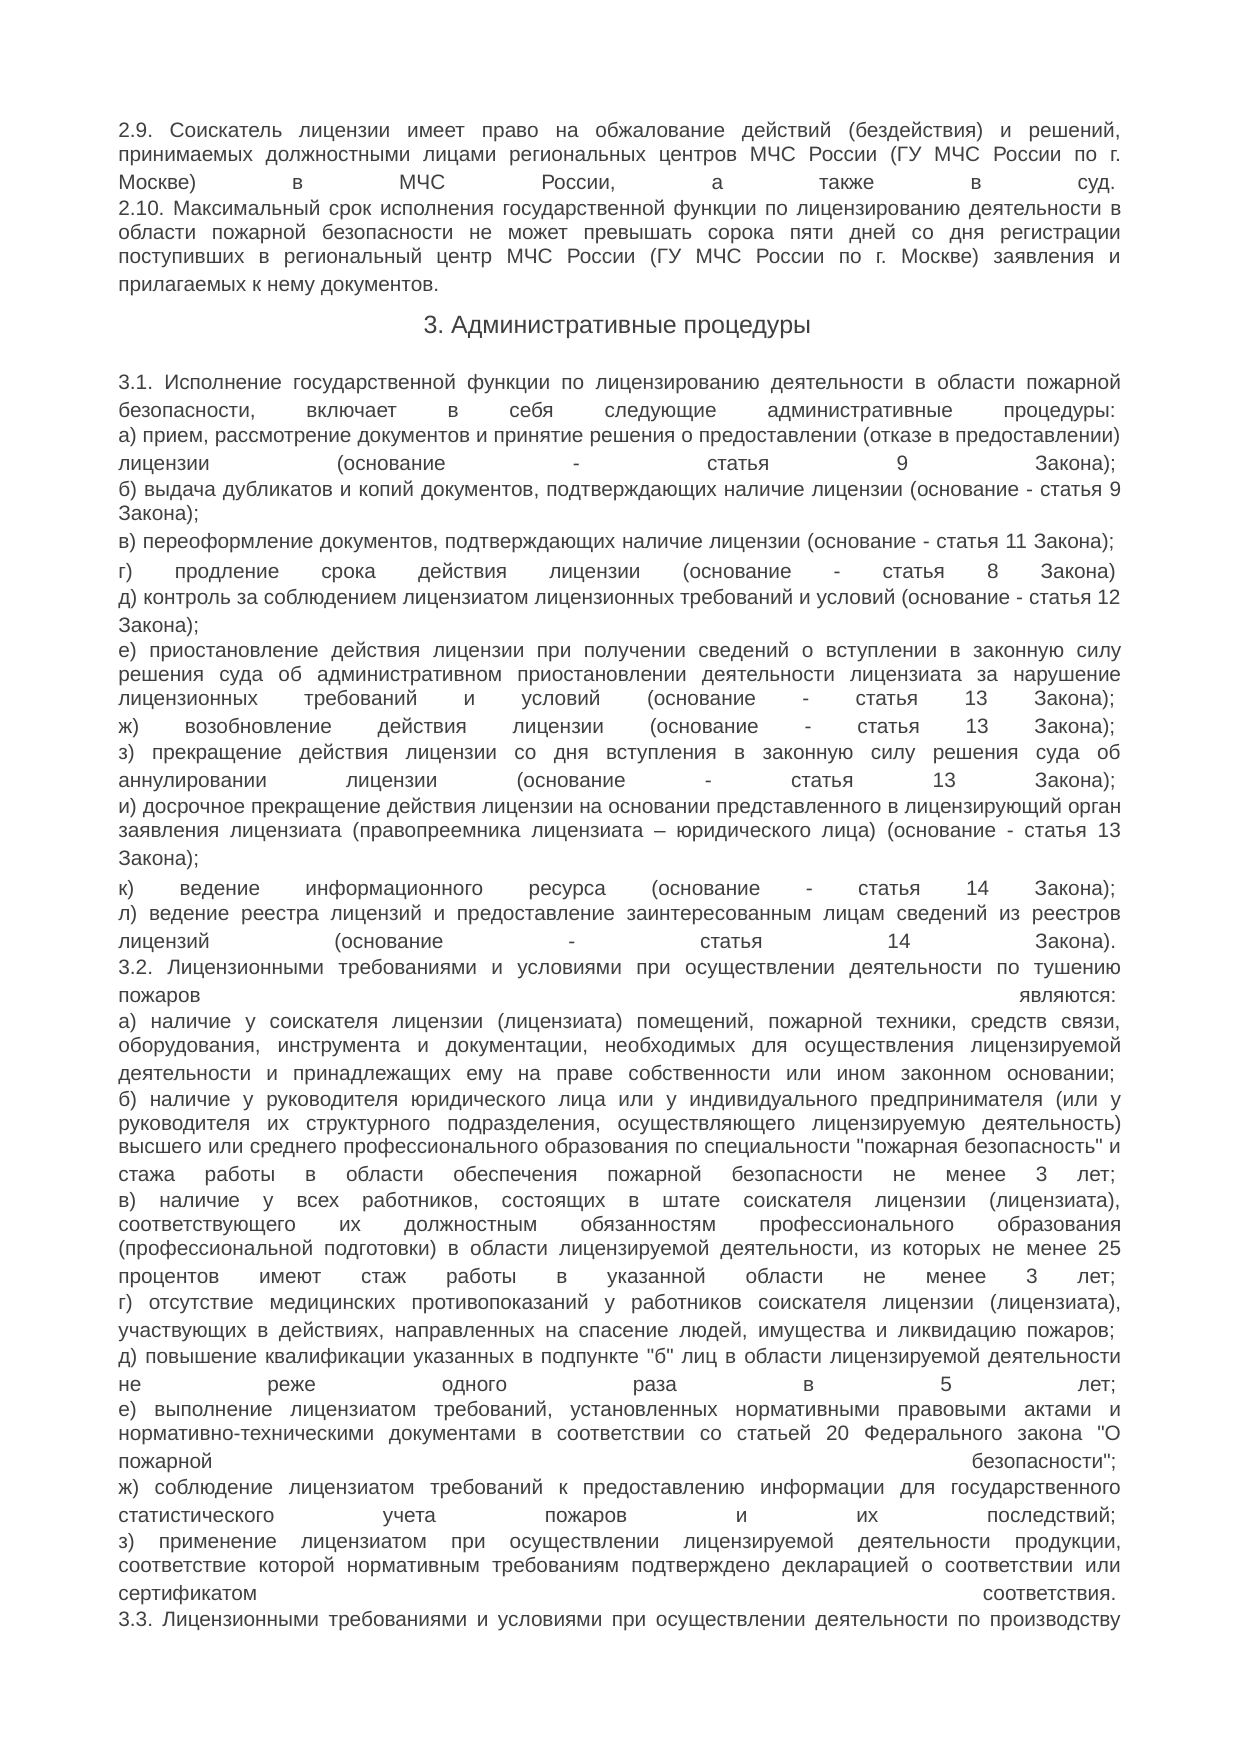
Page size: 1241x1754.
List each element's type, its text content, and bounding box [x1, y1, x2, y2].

text 3. Административные процедуры [118, 310, 1122, 340]
text 3.1. Исполнение государственной функции по лицензированию деятельности в области пожарной безопасности, включает в себя следующие административные процедуры: а) прием, рассмотрение документов и принятие решения о предоставлении (отказе в предоставлении) лицензии (основание - статья 9 Закона); б) выдача дубликатов и копий документов, подтверждающих наличие лицензии (основание - статья 9 Закона); в) переоформление документов, подтверждающих наличие лицензии (основание - статья 11 Закона); г) продление срока действия лицензии (основание - статья 8 Закона) д) контроль за соблюдением лицензиатом лицензионных требований и условий (основание - статья 12 Закона); е) приостановление действия лицензии при получении сведений о вступлении в законную силу решения суда об административном приостановлении деятельности лицензиата за нарушение лицензионных требований и условий (основание - статья 13 Закона); ж) возобновление действия лицензии (основание - статья 13 Закона); з) прекращение действия лицензии со дня вступления в законную силу решения суда об аннулировании лицензии (основание - статья 13 Закона); и) досрочное прекращение действия лицензии на основании представленного в лицензирующий орган заявления лицензиата (правопреемника лицензиата – юридического лица) (основание - статья 13 Закона); к) ведение информационного ресурса (основание - статья 14 Закона); л) ведение реестра лицензий и предоставление заинтересованным лицам сведений из реестров лицензий (основание - статья 14 Закона). 3.2. Лицензионными требованиями и условиями при осуществлении деятельности по тушению пожаров являются: а) наличие у соискателя лицензии (лицензиата) помещений, пожарной техники, средств связи, оборудования, инструмента и документации, необходимых для осуществления лицензируемой деятельности и принадлежащих ему на праве собственности или ином законном основании; б) наличие у руководителя юридического лица или у индивидуального предпринимателя (или у руководителя их структурного подразделения, осуществляющего лицензируемую деятельность) высшего или среднего профессионального образования по специальности "пожарная безопасность" и стажа работы в области обеспечения пожарной безопасности не менее 3 лет; в) наличие у всех работников, состоящих в штате соискателя лицензии (лицензиата), соответствующего их должностным обязанностям профессионального образования (профессиональной подготовки) в области лицензируемой деятельности, из которых не менее 25 процентов имеют стаж работы в указанной области не менее 3 лет; г) отсутствие медицинских противопоказаний у работников соискателя лицензии (лицензиата), участвующих в действиях, направленных на спасение людей, имущества и ликвидацию пожаров; д) повышение квалификации указанных в подпункте "б" лиц в области лицензируемой деятельности не реже одного раза в 5 лет; е) выполнение лицензиатом требований, установленных нормативными правовыми актами и нормативно-техническими документами в соответствии со статьей 20 Федерального закона "О пожарной безопасности"; ж) соблюдение лицензиатом требований к предоставлению информации для государственного статистического учета пожаров и их последствий; з) применение лицензиатом при осуществлении лицензируемой деятельности продукции, соответствие которой нормативным требованиям подтверждено декларацией о соответствии или сертификатом соответствия. 3.3. Лицензионными требованиями и условиями при осуществлении деятельности по производству [118, 340, 1122, 1630]
text 2.9. Соискатель лицензии имеет право на обжалование действий (бездействия) и решений, принимаемых должностными лицами региональных центров МЧС России (ГУ МЧС России по г. Москве) в МЧС России, а также в суд. 2.10. Максимальный срок исполнения государственной функции по лицензированию деятельности в области пожарной безопасности не может превышать сорока пяти дней со дня регистрации поступивших в региональный центр МЧС России (ГУ МЧС России по г. Москве) заявления и прилагаемых к нему документов. [118, 118, 1122, 297]
